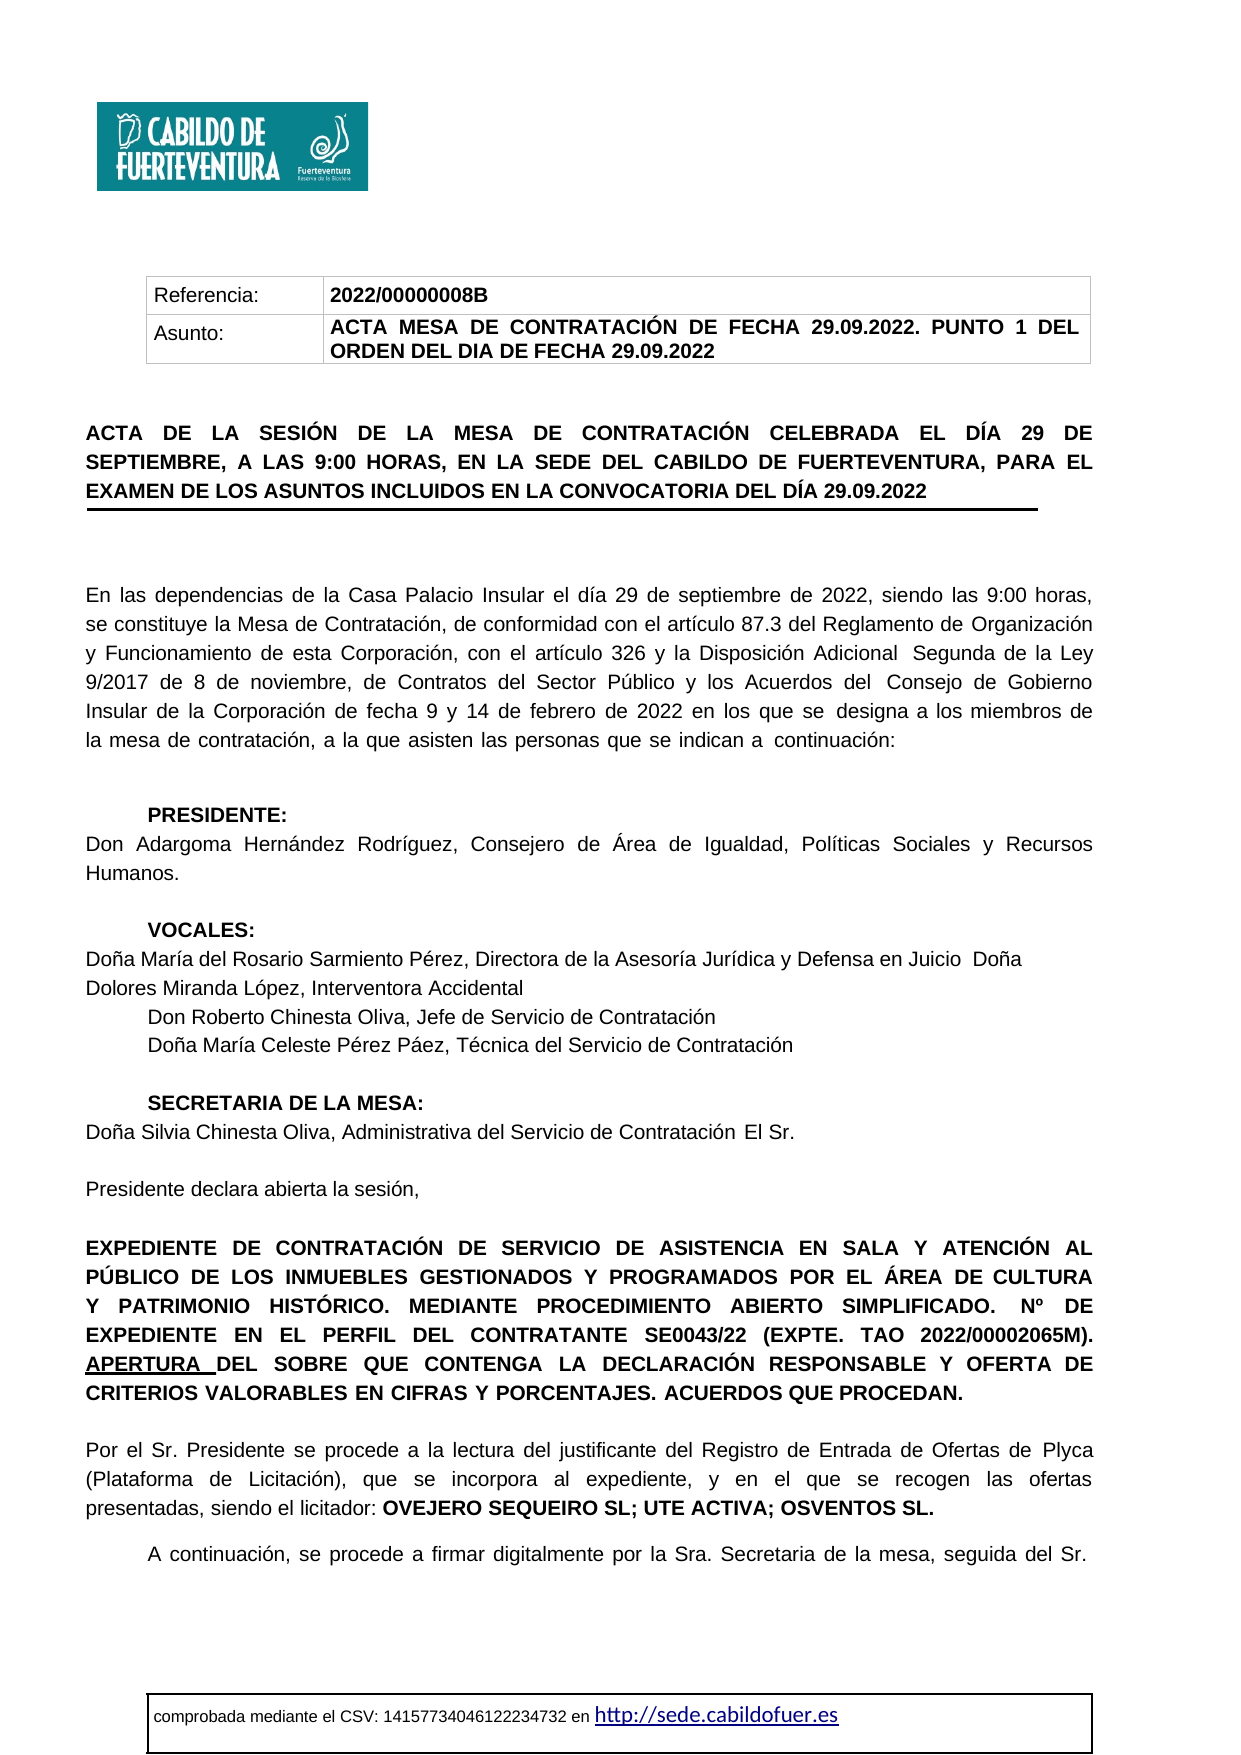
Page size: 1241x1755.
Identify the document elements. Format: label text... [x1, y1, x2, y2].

text Don Roberto Chinesta Oliva, Jefe de Servicio de Contratación [147, 1004, 1109, 1028]
table_header Referencia: [147, 277, 323, 313]
subtitle ACTA DE LA SESIÓN DE LA MESA DE CONTRATACIÓN CELEBRADA EL DÍA 29 DE SEPTIEMBRE, A LAS 9:00 HORAS, EN LA SEDE DEL CABILDO DE FUERTEVENTURA, PARA EL EXAMEN DE LOS ASUNTOS INCLUIDOS EN LA CONVOCATORIA DEL DÍA 29.09.2022 [85, 421, 1093, 503]
text Don Adargoma Hernández Rodríguez, Consejero de Área de Igualdad, Políticas Sociales y Recursos Humanos. [85, 831, 1093, 884]
text A continuación, se procede a firmar digitalmente por la Sra. Secretaria de la mesa, seguida del Sr. [147, 1542, 1109, 1566]
table_header 2022/00000008B [324, 277, 1090, 313]
text Doña María del Rosario Sarmiento Pérez, Directora de la Asesoría Jurídica y Defensa en Juicio Doña Dolores Miranda López, Interventora Accidental [85, 947, 1071, 999]
table_cell ACTA MESA DE CONTRATACIÓN DE FECHA 29.09.2022. PUNTO 1 DEL ORDEN DEL DIA DE FECHA 29.09.2022 [324, 315, 1090, 362]
text Doña María Celeste Pérez Páez, Técnica del Servicio de Contratación [147, 1033, 1109, 1057]
text En las dependencias de la Casa Palacio Insular el día 29 de septiembre de 2022, siendo las 9:00 horas, se constituye la Mesa de Contratación, de conformidad con el artículo 87.3 del Reglamento de Organización y Funcionamiento de esta Corporación, con el artículo 326 y la Disposición Adicional Segunda de la Ley 9/2017 de 8 de noviembre, de Contratos del Sector Público y los Acuerdos del Consejo de Gobierno Insular de la Corporación de fecha 9 y 14 de febrero de 2022 en los que se designa a los miembros de la mesa de contratación, a la que asisten las personas que se indican a continuación: [85, 583, 1093, 752]
subtitle PRESIDENTE: [147, 803, 1109, 827]
text Doña Silvia Chinesta Oliva, Administrativa del Servicio de Contratación El Sr. Presidente declara abierta la sesión, [85, 1119, 814, 1201]
text Por el Sr. Presidente se procede a la lectura del justificante del Registro de Entrada de Ofertas de Plyca (Plataforma de Licitación), que se incorpora al expediente, y en el que se recogen las ofertas presentadas, siendo el licitador: OVEJERO SEQUEIRO SL; UTE ACTIVA; OSVENTOS SL. [85, 1438, 1093, 1520]
subtitle EXPEDIENTE DE CONTRATACIÓN DE SERVICIO DE ASISTENCIA EN SALA Y ATENCIÓN AL PÚBLICO DE LOS INMUEBLES GESTIONADOS Y PROGRAMADOS POR EL ÁREA DE CULTURA Y PATRIMONIO HISTÓRICO. MEDIANTE PROCEDIMIENTO ABIERTO SIMPLIFICADO. Nº DE EXPEDIENTE EN EL PERFIL DEL CONTRATANTE SE0043/22 (EXPTE. TAO 2022/00002065M). APERTURA DEL SOBRE QUE CONTENGA LA DECLARACIÓN RESPONSABLE Y OFERTA DE CRITERIOS VALORABLES EN CIFRAS Y PORCENTAJES. ACUERDOS QUE PROCEDAN. [85, 1236, 1093, 1404]
table_cell Asunto: [147, 315, 323, 362]
subtitle SECRETARIA DE LA MESA: [147, 1091, 1109, 1115]
subtitle VOCALES: [147, 918, 1109, 942]
